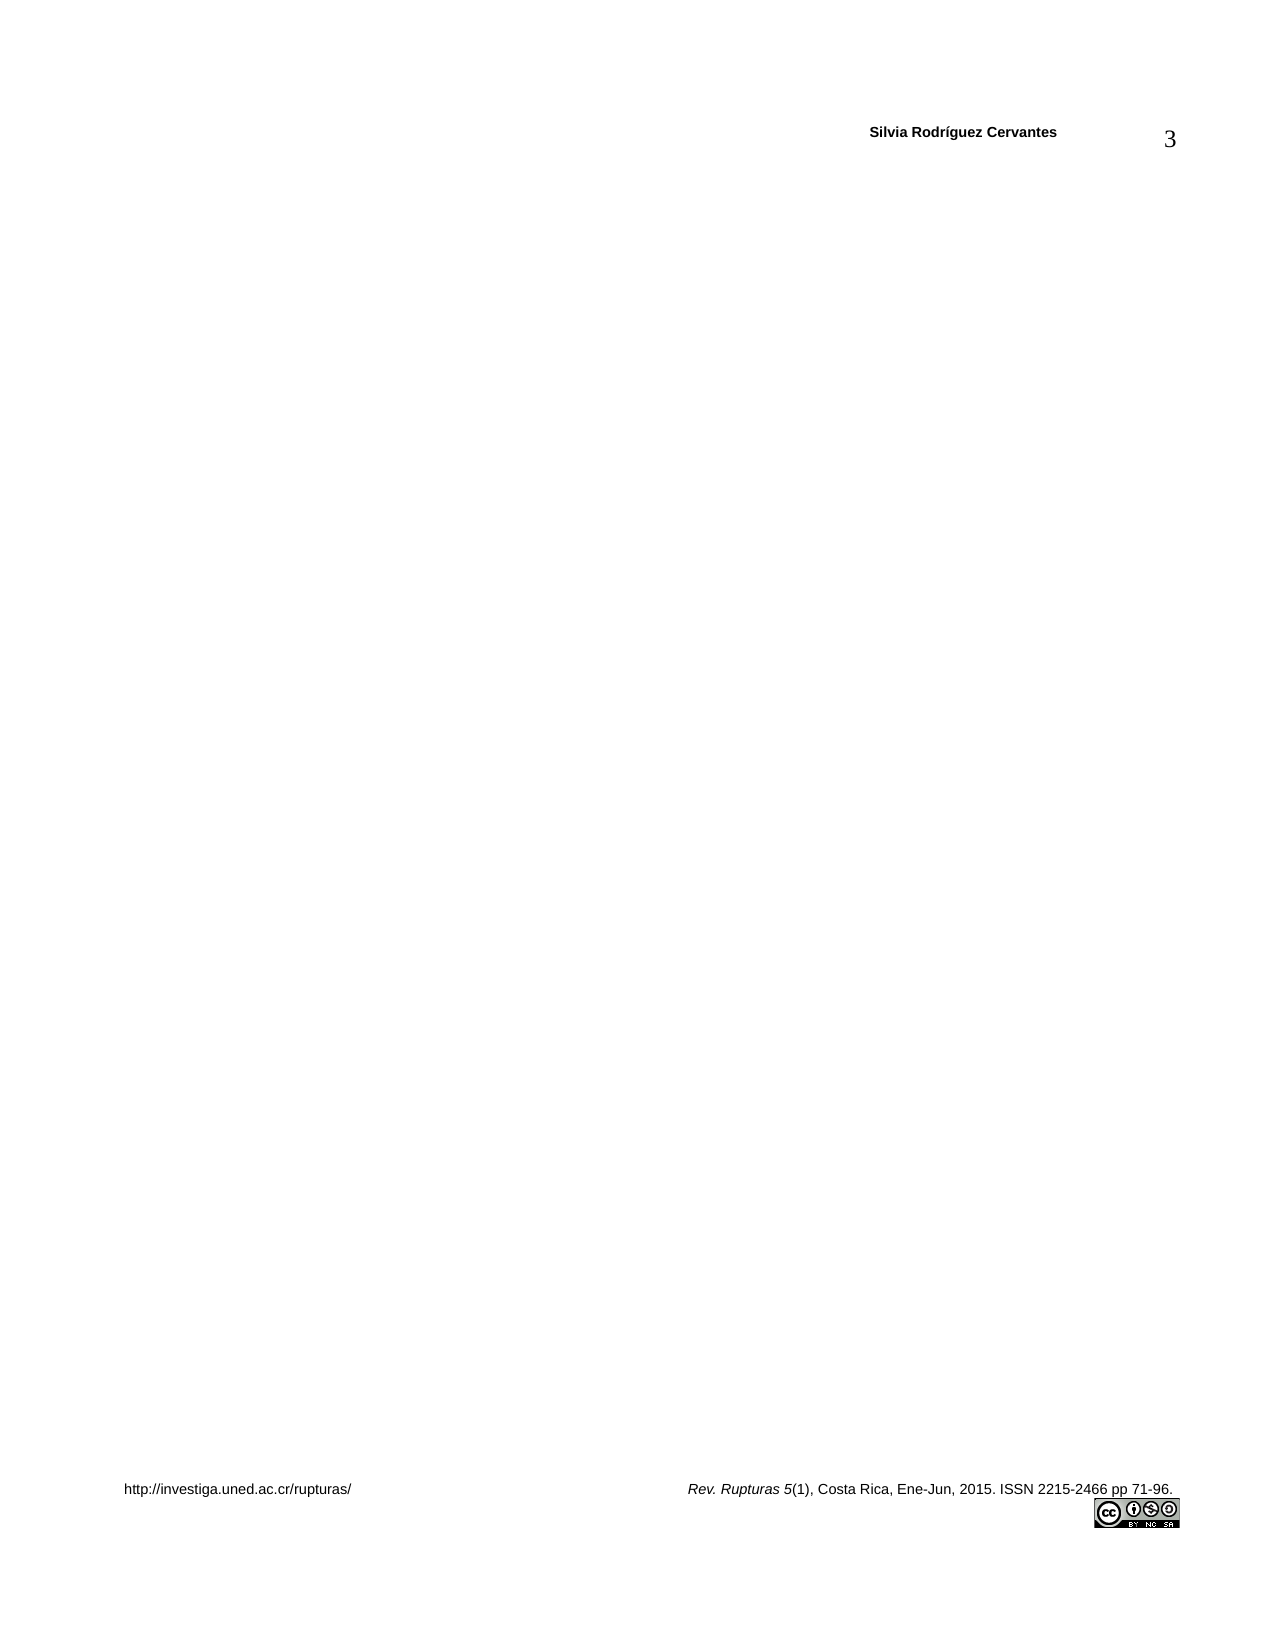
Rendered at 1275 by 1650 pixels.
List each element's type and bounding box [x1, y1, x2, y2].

picture [1094, 1498, 1180, 1528]
